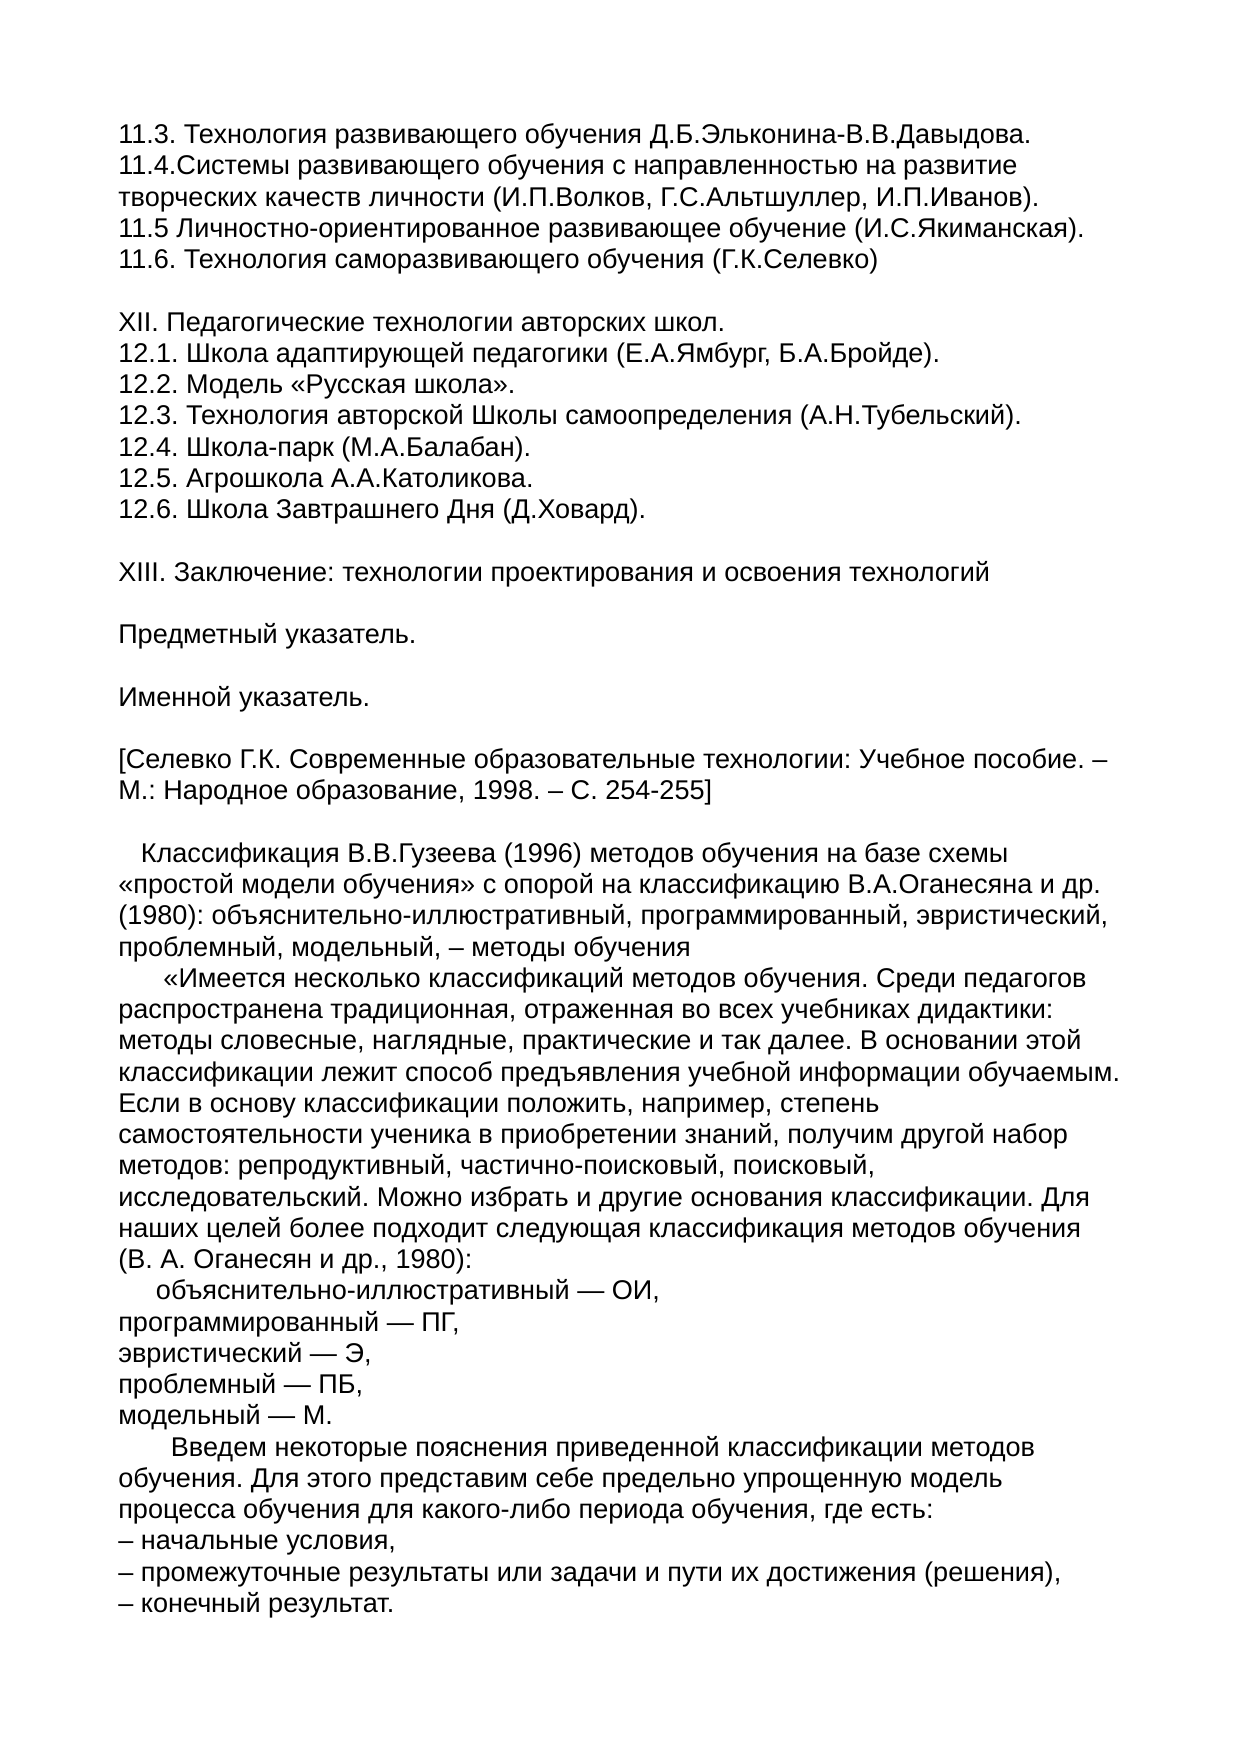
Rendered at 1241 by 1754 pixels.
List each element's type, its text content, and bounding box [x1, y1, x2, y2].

text 11.4.Системы развивающего обучения с направленностью на развитие творческих качеств личности (И.П.Волков, Г.С.Альтшуллер, И.П.Иванов). [118, 149, 1122, 212]
text XIII. Заключение: технологии проектирования и освоения технологий [118, 556, 1122, 587]
text 12.2. Модель «Русская школа». [118, 368, 1122, 399]
text XII. Педагогические технологии авторских школ. [118, 306, 1122, 337]
text [Селевко Г.К. Современные образовательные технологии: Учебное пособие. – М.: Народное образование, 1998. – C. 254-255] [118, 743, 1122, 806]
text 11.5 Личностно-ориентированное развивающее обучение (И.С.Якиманская). [118, 212, 1122, 243]
text – начальные условия, [118, 1524, 1122, 1556]
text 12.6. Школа Завтрашнего Дня (Д.Ховард). [118, 493, 1122, 524]
text проблемный — ПБ, [118, 1368, 1122, 1399]
text «Имеется несколько классификаций методов обучения. Среди педагогов распространена традиционная, отраженная во всех учебниках дидактики: методы словесные, наглядные, практические и так далее. В основании этой классификации лежит способ предъявления учебной информации обучаемым. Если в основу классификации положить, например, степень самостоятельности ученика в приобретении знаний, получим другой набор методов: репродуктивный, частично-поисковый, поисковый, исследовательский. Можно избрать и другие основания классификации. Для наших целей более подходит следующая классификация методов обучения (В. А. Оганесян и др., 1980): [118, 962, 1122, 1274]
text Введем некоторые пояснения приведенной классификации методов обучения. Для этого представим себе предельно упрощенную модель процесса обучения для какого-либо периода обучения, где есть: [118, 1431, 1122, 1524]
text 12.4. Школа-парк (М.А.Балабан). [118, 431, 1122, 462]
text программированный — ПГ, [118, 1306, 1122, 1337]
text – конечный результат. [118, 1587, 1122, 1618]
text модельный — М. [118, 1399, 1122, 1431]
text Предметный указатель. [118, 618, 1122, 649]
text 11.6. Технология саморазвивающего обучения (Г.К.Селевко) [118, 243, 1122, 274]
text 12.3. Технология авторской Школы самоопределения (А.Н.Тубельский). [118, 399, 1122, 431]
text – промежуточные результаты или задачи и пути их достижения (решения), [118, 1556, 1122, 1587]
text эвристический — Э, [118, 1337, 1122, 1368]
text 11.3. Технология развивающего обучения Д.Б.Эльконина-В.В.Давыдова. [118, 118, 1122, 149]
text Классификация В.В.Гузеева (1996) методов обучения на базе схемы «простой модели обучения» с опорой на классификацию В.А.Оганесяна и др. (1980): объяснительно-иллюстративный, программированный, эвристический, проблемный, модельный, – методы обучения [118, 837, 1122, 962]
text 12.1. Школа адаптирующей педагогики (Е.А.Ямбург, Б.А.Бройде). [118, 337, 1122, 368]
text объяснительно-иллюстративный — ОИ, [118, 1274, 1122, 1306]
text Именной указатель. [118, 681, 1122, 712]
text 12.5. Агрошкола А.А.Католикова. [118, 462, 1122, 493]
